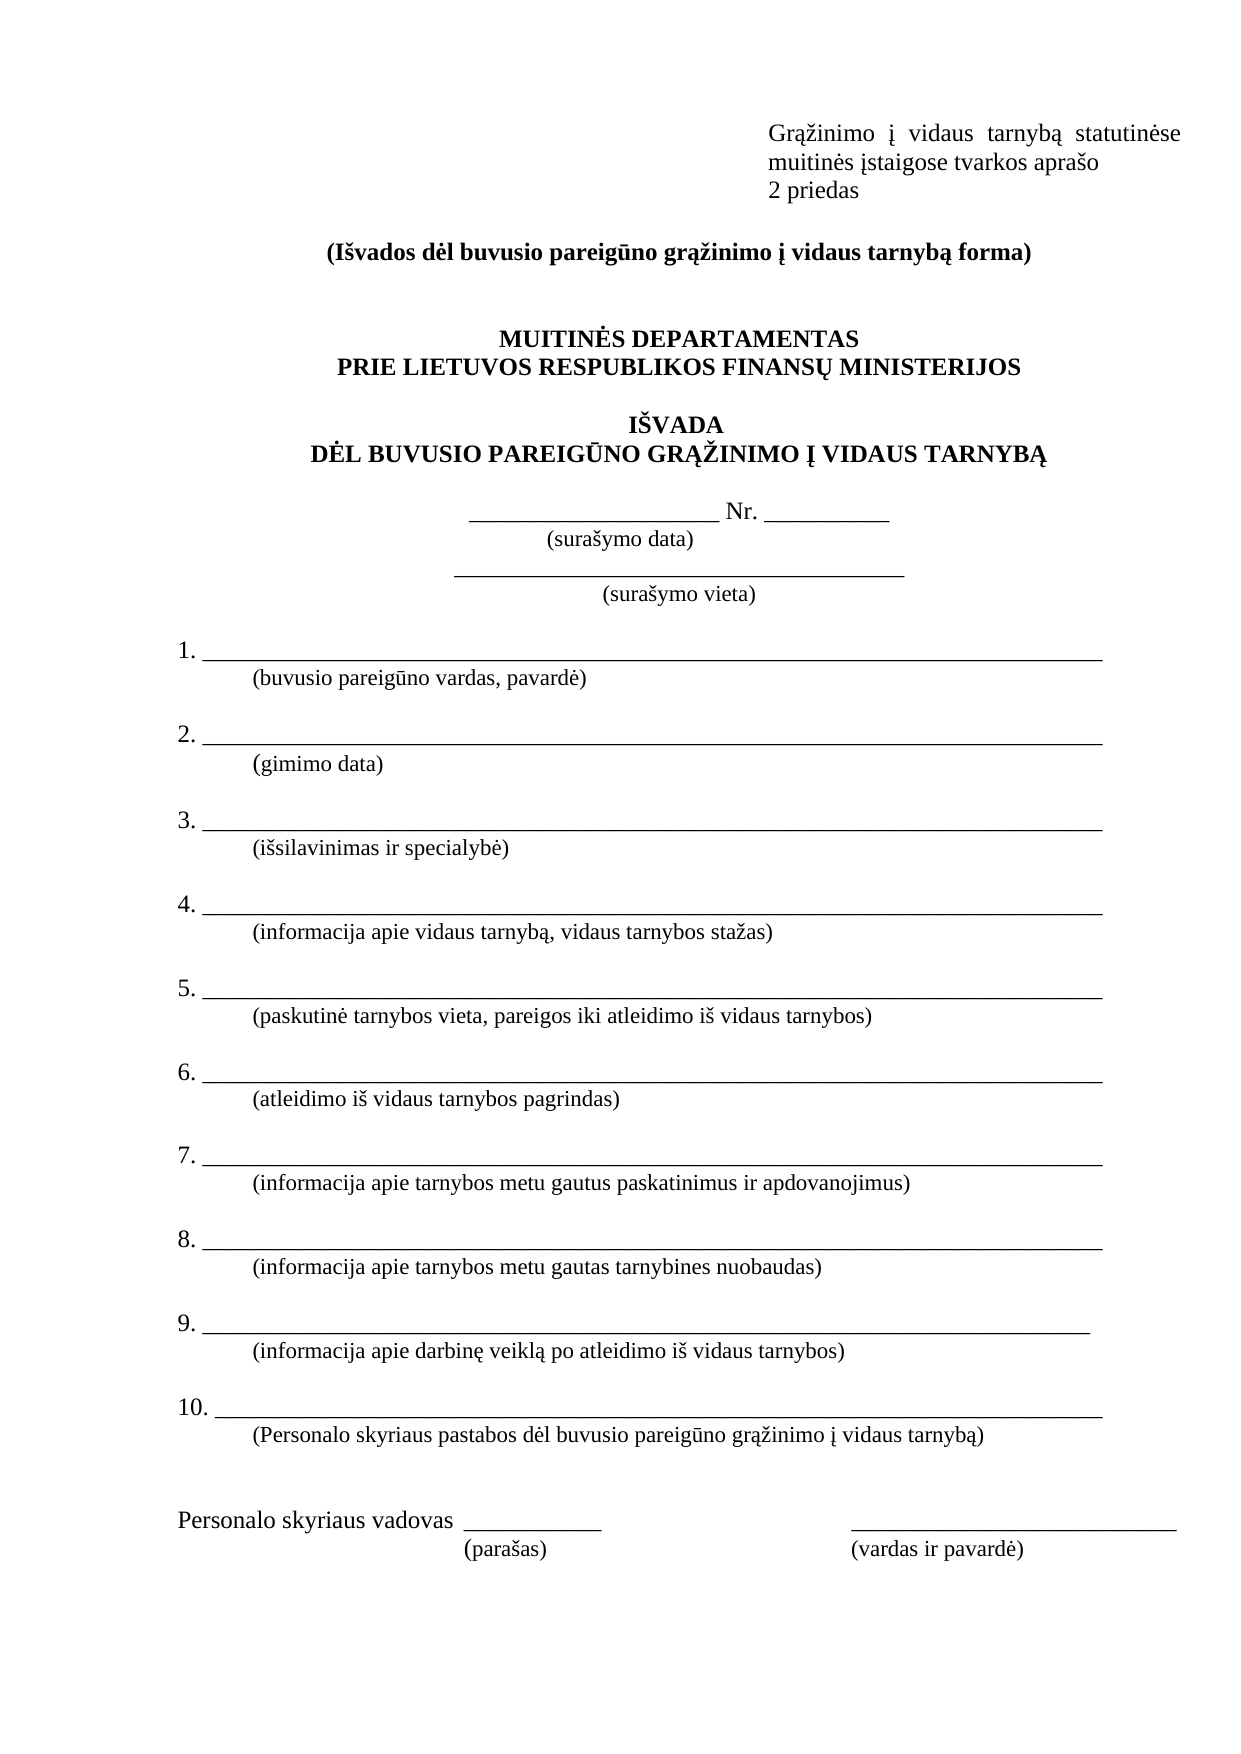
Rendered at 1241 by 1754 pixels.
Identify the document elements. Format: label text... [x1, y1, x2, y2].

text PRIE LIETUVOS RESPUBLIKOS FINANSŲ MINISTERIJOS [177, 352, 1181, 381]
text Personalo skyriaus vadovas ___________ __________________________ [177, 1505, 1181, 1533]
text 6. ________________________________________________________________________ [177, 1057, 1181, 1086]
text (surašymo vieta) [177, 580, 1181, 606]
text ____________________________________ [177, 551, 1181, 580]
text 9. _______________________________________________________________________ [177, 1308, 1181, 1337]
text (paskutinė tarnybos vieta, pareigos iki atleidimo iš vidaus tarnybos) [177, 1002, 1181, 1028]
text (atleidimo iš vidaus tarnybos pagrindas) [177, 1086, 1181, 1112]
text (Personalo skyriaus pastabos dėl buvusio pareigūno grąžinimo į vidaus tarnybą) [177, 1421, 1181, 1447]
text (informacija apie tarnybos metu gautas tarnybines nuobaudas) [177, 1253, 1181, 1279]
text (išsilavinimas ir specialybė) [177, 834, 1181, 860]
text (informacija apie tarnybos metu gautus paskatinimus ir apdovanojimus) [177, 1169, 1181, 1196]
text 2. ________________________________________________________________________ [177, 719, 1181, 748]
text (informacija apie darbinę veiklą po atleidimo iš vidaus tarnybos) [177, 1337, 1181, 1363]
text 3. ________________________________________________________________________ [177, 805, 1181, 834]
text ____________________ Nr. __________ [177, 496, 1181, 525]
text (parašas) (vardas ir pavardė) [277, 1533, 1181, 1562]
text 5. ________________________________________________________________________ [177, 973, 1181, 1002]
text 1. ________________________________________________________________________ [177, 635, 1181, 664]
text 2 priedas [768, 176, 1181, 204]
text 4. ________________________________________________________________________ [177, 889, 1181, 918]
text (Išvados dėl buvusio pareigūno grąžinimo į vidaus tarnybą forma) [177, 237, 1181, 266]
text MUITINĖS DEPARTAMENTAS [177, 324, 1181, 352]
text (gimimo data) [177, 748, 1181, 776]
text Grąžinimo į vidaus tarnybą statutinėse muitinės įstaigose tvarkos aprašo [768, 118, 1181, 176]
text 8. ________________________________________________________________________ [177, 1224, 1181, 1253]
text (buvusio pareigūno vardas, pavardė) [177, 664, 1181, 690]
text 10. _______________________________________________________________________ [177, 1392, 1181, 1421]
text 7. ________________________________________________________________________ [177, 1141, 1181, 1169]
text (informacija apie vidaus tarnybą, vidaus tarnybos stažas) [177, 918, 1181, 944]
text IŠVADA [177, 410, 1181, 439]
text (surašymo data) [59, 525, 1181, 551]
text DĖL BUVUSIO PAREIGŪNO GRĄŽINIMO Į VIDAUS TARNYBĄ [177, 439, 1181, 467]
